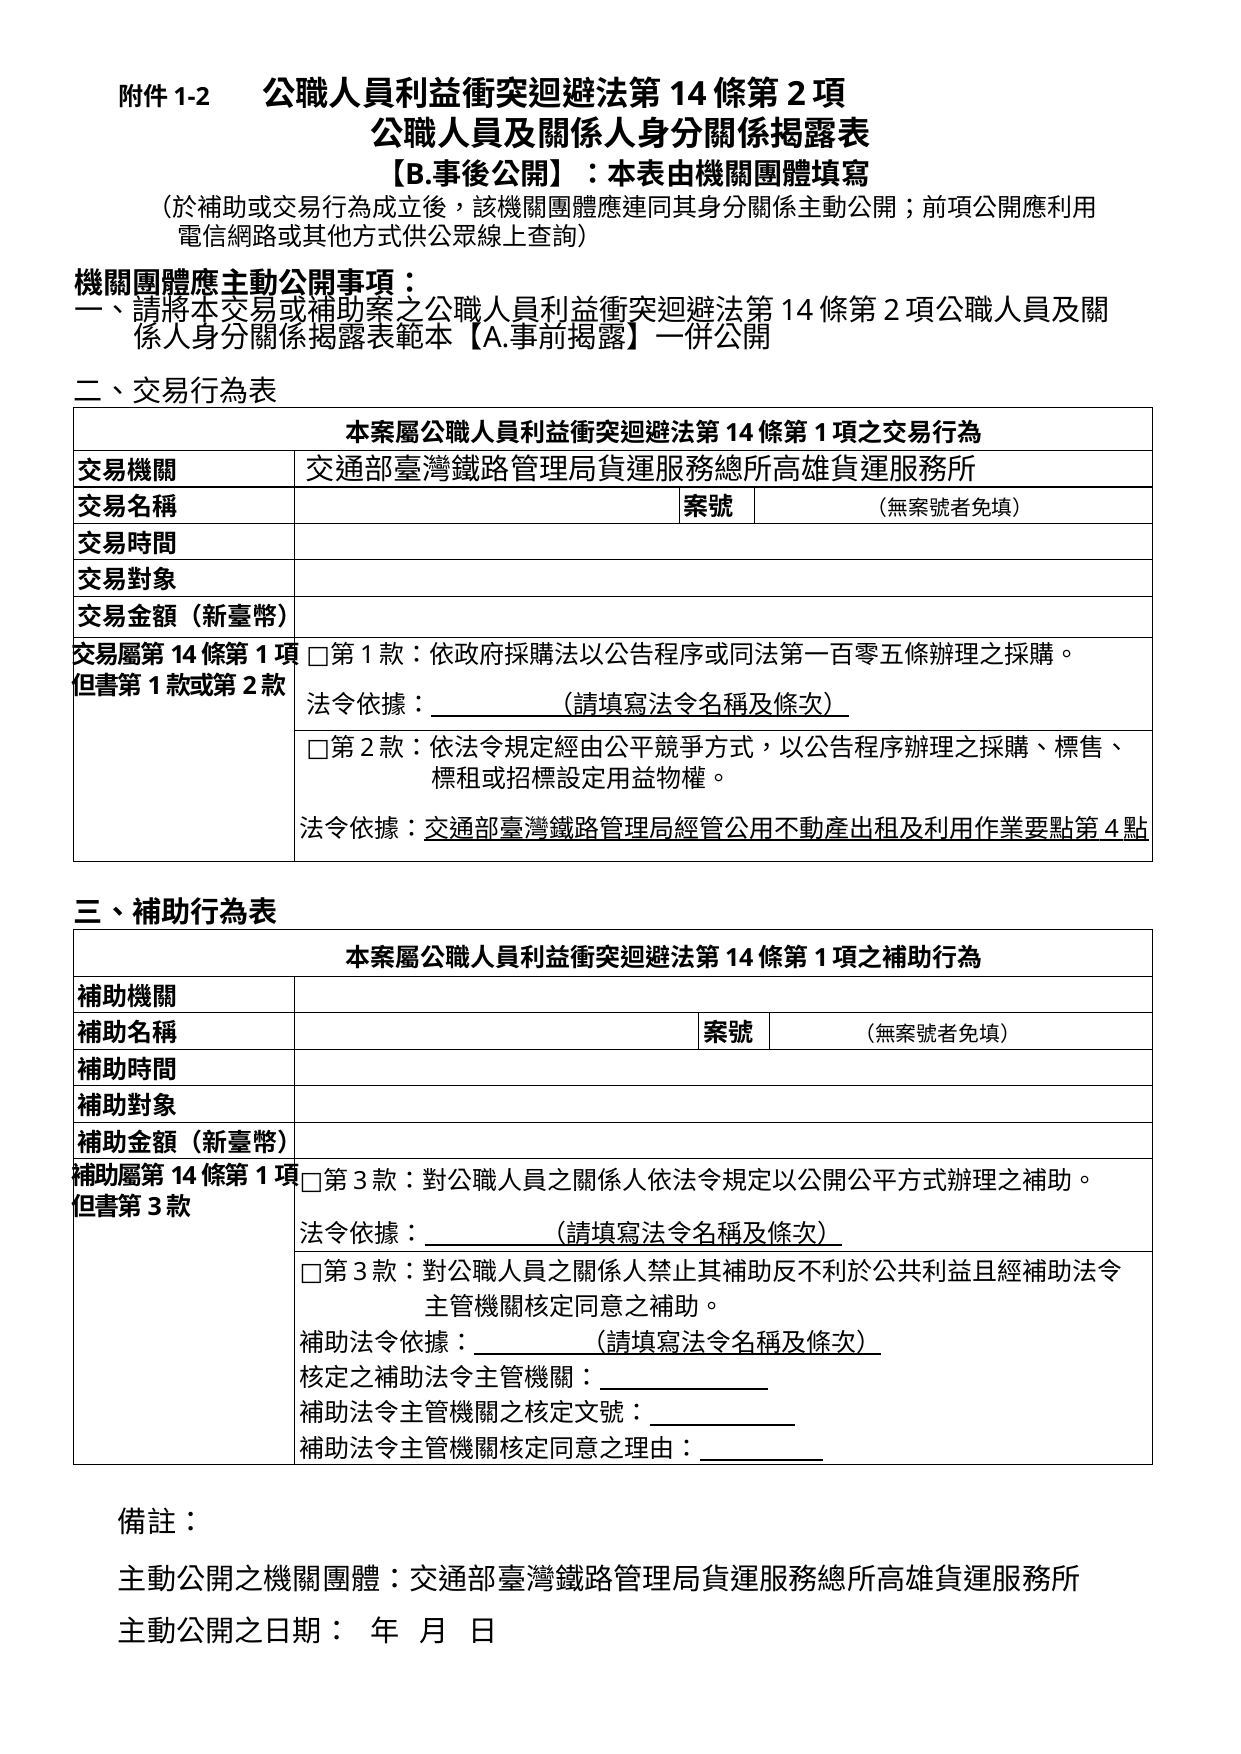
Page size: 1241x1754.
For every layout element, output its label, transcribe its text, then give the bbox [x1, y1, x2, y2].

table_cell [295, 1123, 1152, 1158]
text 機關團體應主動公開事項： [74, 270, 234, 299]
text 一、請將本交易或補助案之公職人員利益衝突迴避法第14條第2項公職人員及關係人身分關係揭露表範本【A.事前揭露】一併公開 [74, 299, 1122, 353]
table_cell [295, 1050, 1152, 1085]
text 機關團體應主動公開事項： [137, 272, 156, 292]
table_cell 案號 [680, 488, 754, 523]
table_cell 交易金額（新臺幣） [74, 597, 294, 637]
table_cell 補助機關 [74, 977, 294, 1012]
table_cell 補助金額（新臺幣） [74, 1123, 294, 1158]
table_cell 交易時間 [74, 524, 294, 559]
table_cell 交易機關 [74, 451, 294, 486]
table_cell （無案號者免填） [755, 488, 1152, 523]
table_cell □第1款：依政府採購法以公告程序或同法第一百零五條辦理之採購。 法令依據： （請填寫法令名稱及條次） [295, 638, 1152, 730]
table_cell [295, 1086, 1152, 1122]
text 機關團體應主動公開事項： [234, 270, 312, 299]
text 二、交易行為表 [73, 380, 1231, 407]
table_cell [295, 977, 1152, 1012]
table_cell □第2款：依法令規定經由公平競爭方式，以公告程序辦理之採購、標售、 標租或招標設定用益物權。 法令依據：交通部臺灣鐵路管理局經管公用不動產出租及利用作業要點第4點 [295, 731, 1152, 861]
table_header 本案屬公職人員利益衝突迴避法第14條第1項之補助行為 [74, 930, 1152, 976]
text 備註： [73, 1503, 1231, 1540]
table_cell 交易名稱 [74, 488, 294, 523]
text 主動公開之機關團體：交通部臺灣鐵路管理局貨運服務總所高雄貨運服務所 [73, 1559, 1231, 1597]
text 機關團體應主動公開事項： [330, 270, 1231, 299]
table_header 本案屬公職人員利益衝突迴避法第14條第1項之交易行為 [74, 408, 1152, 450]
text 三、補助行為表 [73, 896, 1231, 929]
table_cell [295, 488, 679, 523]
table_cell □第3款：對公職人員之關係人禁止其補助反不利於公共利益且經補助法令 主管機關核定同意之補助。 補助法令依據： （請填寫法令名稱及條次） 核定之補助法令主管機關： 補助法令主管機關之核定文號： 補助法令主管機關核定同意之理由： [295, 1252, 1152, 1464]
table_cell 交通部臺灣鐵路管理局貨運服務總所高雄貨運服務所 [295, 451, 1152, 486]
table_cell [295, 524, 1152, 559]
table_cell 補助時間 [74, 1050, 294, 1085]
text 【B.事後公開】：本表由機關團體填寫 [15, 153, 1231, 193]
text （於補助或交易行為成立後，該機關團體應連同其身分關係主動公開；前項公開應利用電信網路或其他方式供公眾線上查詢） [148, 193, 1122, 251]
table_cell [295, 1013, 698, 1049]
table_cell 交易對象 [74, 560, 294, 596]
table_cell 補助對象 [74, 1086, 294, 1122]
table_cell [295, 597, 1152, 637]
table_cell 交易屬第14條第1項 但書第1款或第2款 [74, 638, 294, 861]
text 機關團體應主動公開事項： [313, 270, 331, 299]
table_cell 補助屬第14條第1項 但書第3款 [74, 1159, 294, 1464]
table_cell 案號 [699, 1013, 769, 1049]
table_cell 補助名稱 [74, 1013, 294, 1049]
text 附件1-2 公職人員利益衝突迴避法第14條第2項 [118, 74, 1122, 113]
table_cell [295, 560, 1152, 596]
text 主動公開之日期： 年 月 日 [73, 1612, 1231, 1649]
text 公職人員及關係人身分關係揭露表 [118, 113, 1122, 153]
table_cell （無案號者免填） [770, 1013, 1152, 1049]
table_cell □第3款：對公職人員之關係人依法令規定以公開公平方式辦理之補助。 法令依據： （請填寫法令名稱及條次） [295, 1159, 1152, 1251]
